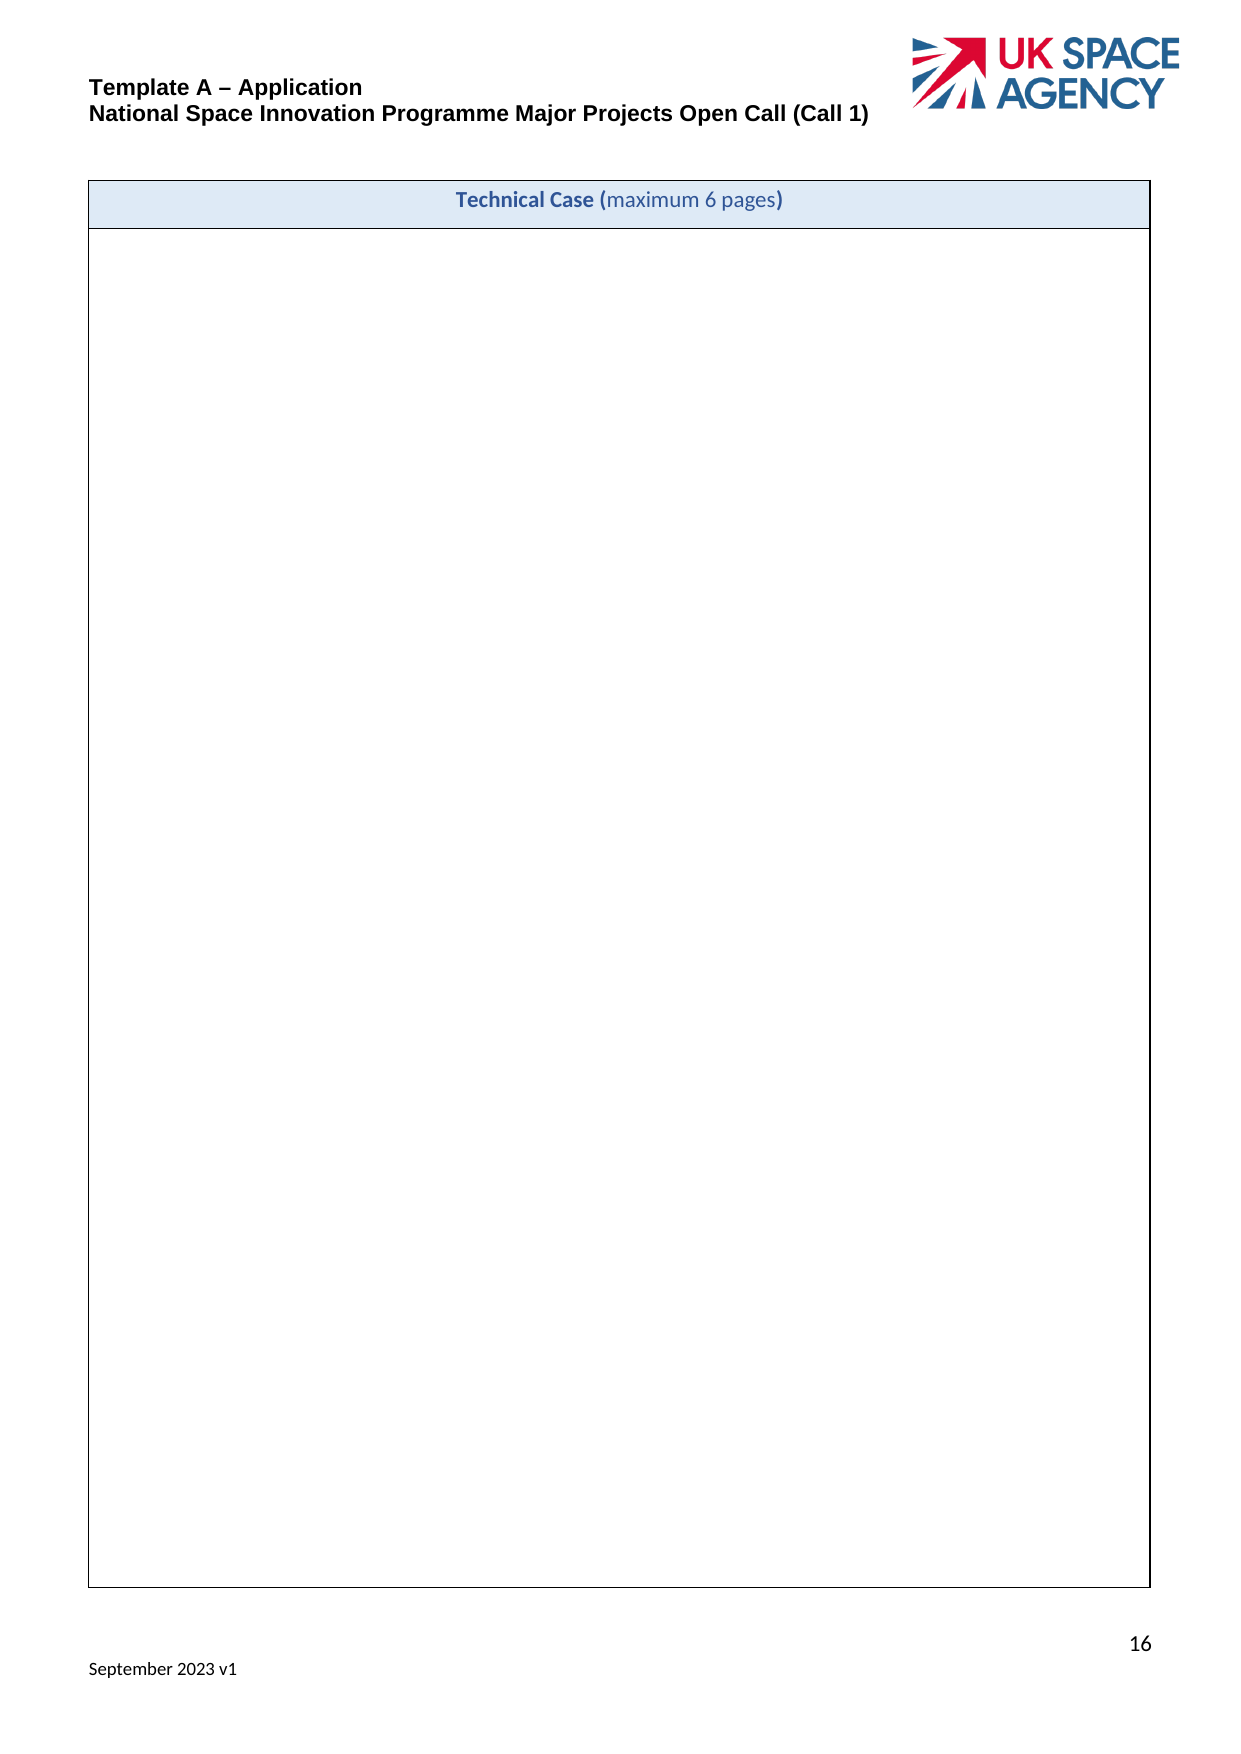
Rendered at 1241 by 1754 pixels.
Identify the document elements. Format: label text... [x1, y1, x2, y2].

table_cell [89, 229, 1149, 1587]
table_header Technical Case (maximum 6 pages) [89, 181, 1149, 228]
